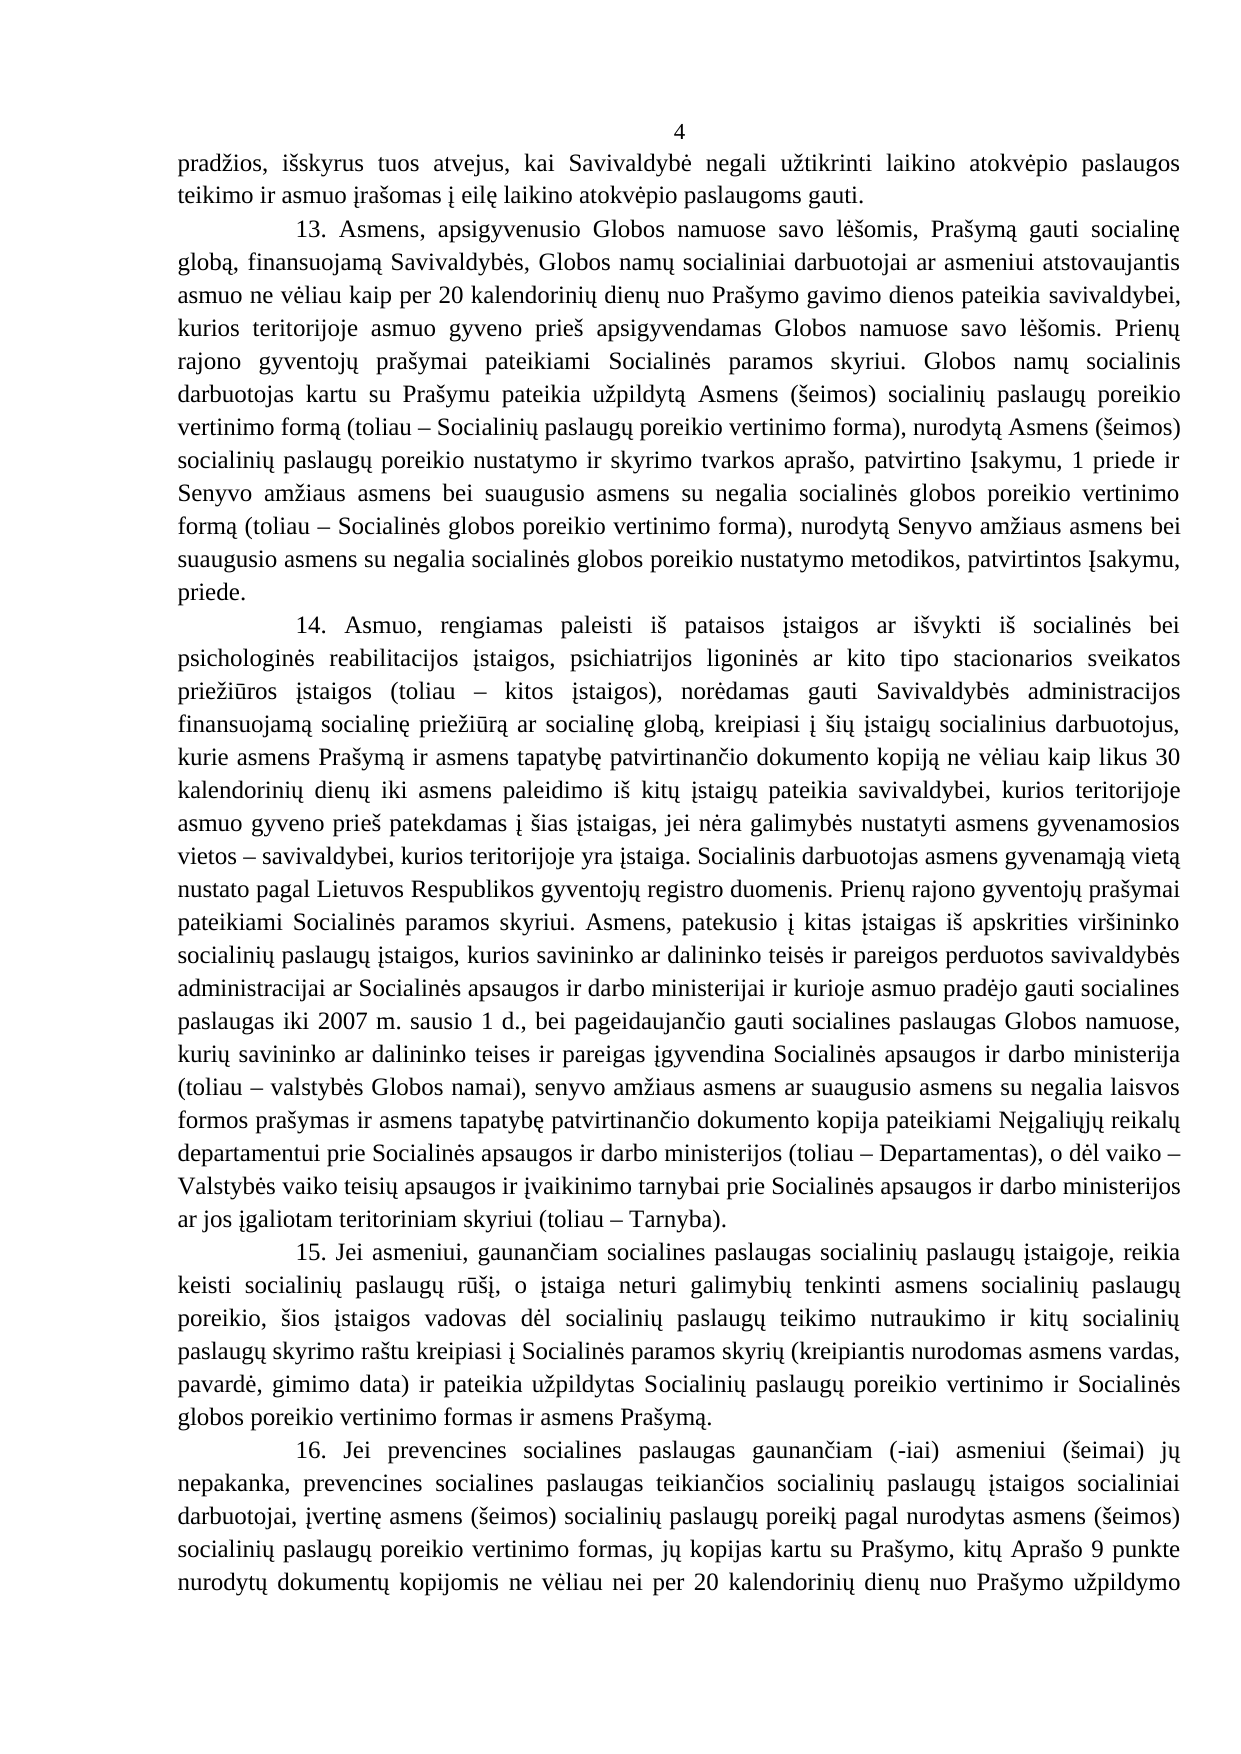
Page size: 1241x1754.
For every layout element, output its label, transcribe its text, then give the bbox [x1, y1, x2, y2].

text 15. Jei asmeniui, gaunančiam socialines paslaugas socialinių paslaugų įstaigoje, reikia keisti socialinių paslaugų rūšį, o įstaiga neturi galimybių tenkinti asmens socialinių paslaugų poreikio, šios įstaigos vadovas dėl socialinių paslaugų teikimo nutraukimo ir kitų socialinių paslaugų skyrimo raštu kreipiasi į Socialinės paramos skyrių (kreipiantis nurodomas asmens vardas, pavardė, gimimo data) ir pateikia užpildytas Socialinių paslaugų poreikio vertinimo ir Socialinės globos poreikio vertinimo formas ir asmens Prašymą. [177, 1237, 1181, 1431]
text pradžios, išskyrus tuos atvejus, kai Savivaldybė negali užtikrinti laikino atokvėpio paslaugos teikimo ir asmuo įrašomas į eilę laikino atokvėpio paslaugoms gauti. [177, 148, 1181, 209]
text 13. Asmens, apsigyvenusio Globos namuose savo lėšomis, Prašymą gauti socialinę globą, finansuojamą Savivaldybės, Globos namų socialiniai darbuotojai ar asmeniui atstovaujantis asmuo ne vėliau kaip per 20 kalendorinių dienų nuo Prašymo gavimo dienos pateikia savivaldybei, kurios teritorijoje asmuo gyveno prieš apsigyvendamas Globos namuose savo lėšomis. Prienų rajono gyventojų prašymai pateikiami Socialinės paramos skyriui. Globos namų socialinis darbuotojas kartu su Prašymu pateikia užpildytą Asmens (šeimos) socialinių paslaugų poreikio vertinimo formą (toliau – Socialinių paslaugų poreikio vertinimo forma), nurodytą Asmens (šeimos) socialinių paslaugų poreikio nustatymo ir skyrimo tvarkos aprašo, patvirtino Įsakymu, 1 priede ir Senyvo amžiaus asmens bei suaugusio asmens su negalia socialinės globos poreikio vertinimo formą (toliau – Socialinės globos poreikio vertinimo forma), nurodytą Senyvo amžiaus asmens bei suaugusio asmens su negalia socialinės globos poreikio nustatymo metodikos, patvirtintos Įsakymu, priede. [177, 214, 1181, 606]
text 14. Asmuo, rengiamas paleisti iš pataisos įstaigos ar išvykti iš socialinės bei psichologinės reabilitacijos įstaigos, psichiatrijos ligoninės ar kito tipo stacionarios sveikatos priežiūros įstaigos (toliau – kitos įstaigos), norėdamas gauti Savivaldybės administracijos finansuojamą socialinę priežiūrą ar socialinę globą, kreipiasi į šių įstaigų socialinius darbuotojus, kurie asmens Prašymą ir asmens tapatybę patvirtinančio dokumento kopiją ne vėliau kaip likus 30 kalendorinių dienų iki asmens paleidimo iš kitų įstaigų pateikia savivaldybei, kurios teritorijoje asmuo gyveno prieš patekdamas į šias įstaigas, jei nėra galimybės nustatyti asmens gyvenamosios vietos – savivaldybei, kurios teritorijoje yra įstaiga. Socialinis darbuotojas asmens gyvenamąją vietą nustato pagal Lietuvos Respublikos gyventojų registro duomenis. Prienų rajono gyventojų prašymai pateikiami Socialinės paramos skyriui. Asmens, patekusio į kitas įstaigas iš apskrities viršininko socialinių paslaugų įstaigos, kurios savininko ar dalininko teisės ir pareigos perduotos savivaldybės administracijai ar Socialinės apsaugos ir darbo ministerijai ir kurioje asmuo pradėjo gauti socialines paslaugas iki 2007 m. sausio 1 d., bei pageidaujančio gauti socialines paslaugas Globos namuose, kurių savininko ar dalininko teises ir pareigas įgyvendina Socialinės apsaugos ir darbo ministerija (toliau – valstybės Globos namai), senyvo amžiaus asmens ar suaugusio asmens su negalia laisvos formos prašymas ir asmens tapatybę patvirtinančio dokumento kopija pateikiami Neįgaliųjų reikalų departamentui prie Socialinės apsaugos ir darbo ministerijos (toliau – Departamentas), o dėl vaiko – Valstybės vaiko teisių apsaugos ir įvaikinimo tarnybai prie Socialinės apsaugos ir darbo ministerijos ar jos įgaliotam teritoriniam skyriui (toliau – Tarnyba). [177, 610, 1181, 1233]
text 16. Jei prevencines socialines paslaugas gaunančiam (-iai) asmeniui (šeimai) jų nepakanka, prevencines socialines paslaugas teikiančios socialinių paslaugų įstaigos socialiniai darbuotojai, įvertinę asmens (šeimos) socialinių paslaugų poreikį pagal nurodytas asmens (šeimos) socialinių paslaugų poreikio vertinimo formas, jų kopijas kartu su Prašymo, kitų Aprašo 9 punkte nurodytų dokumentų kopijomis ne vėliau nei per 20 kalendorinių dienų nuo Prašymo užpildymo [177, 1435, 1181, 1596]
